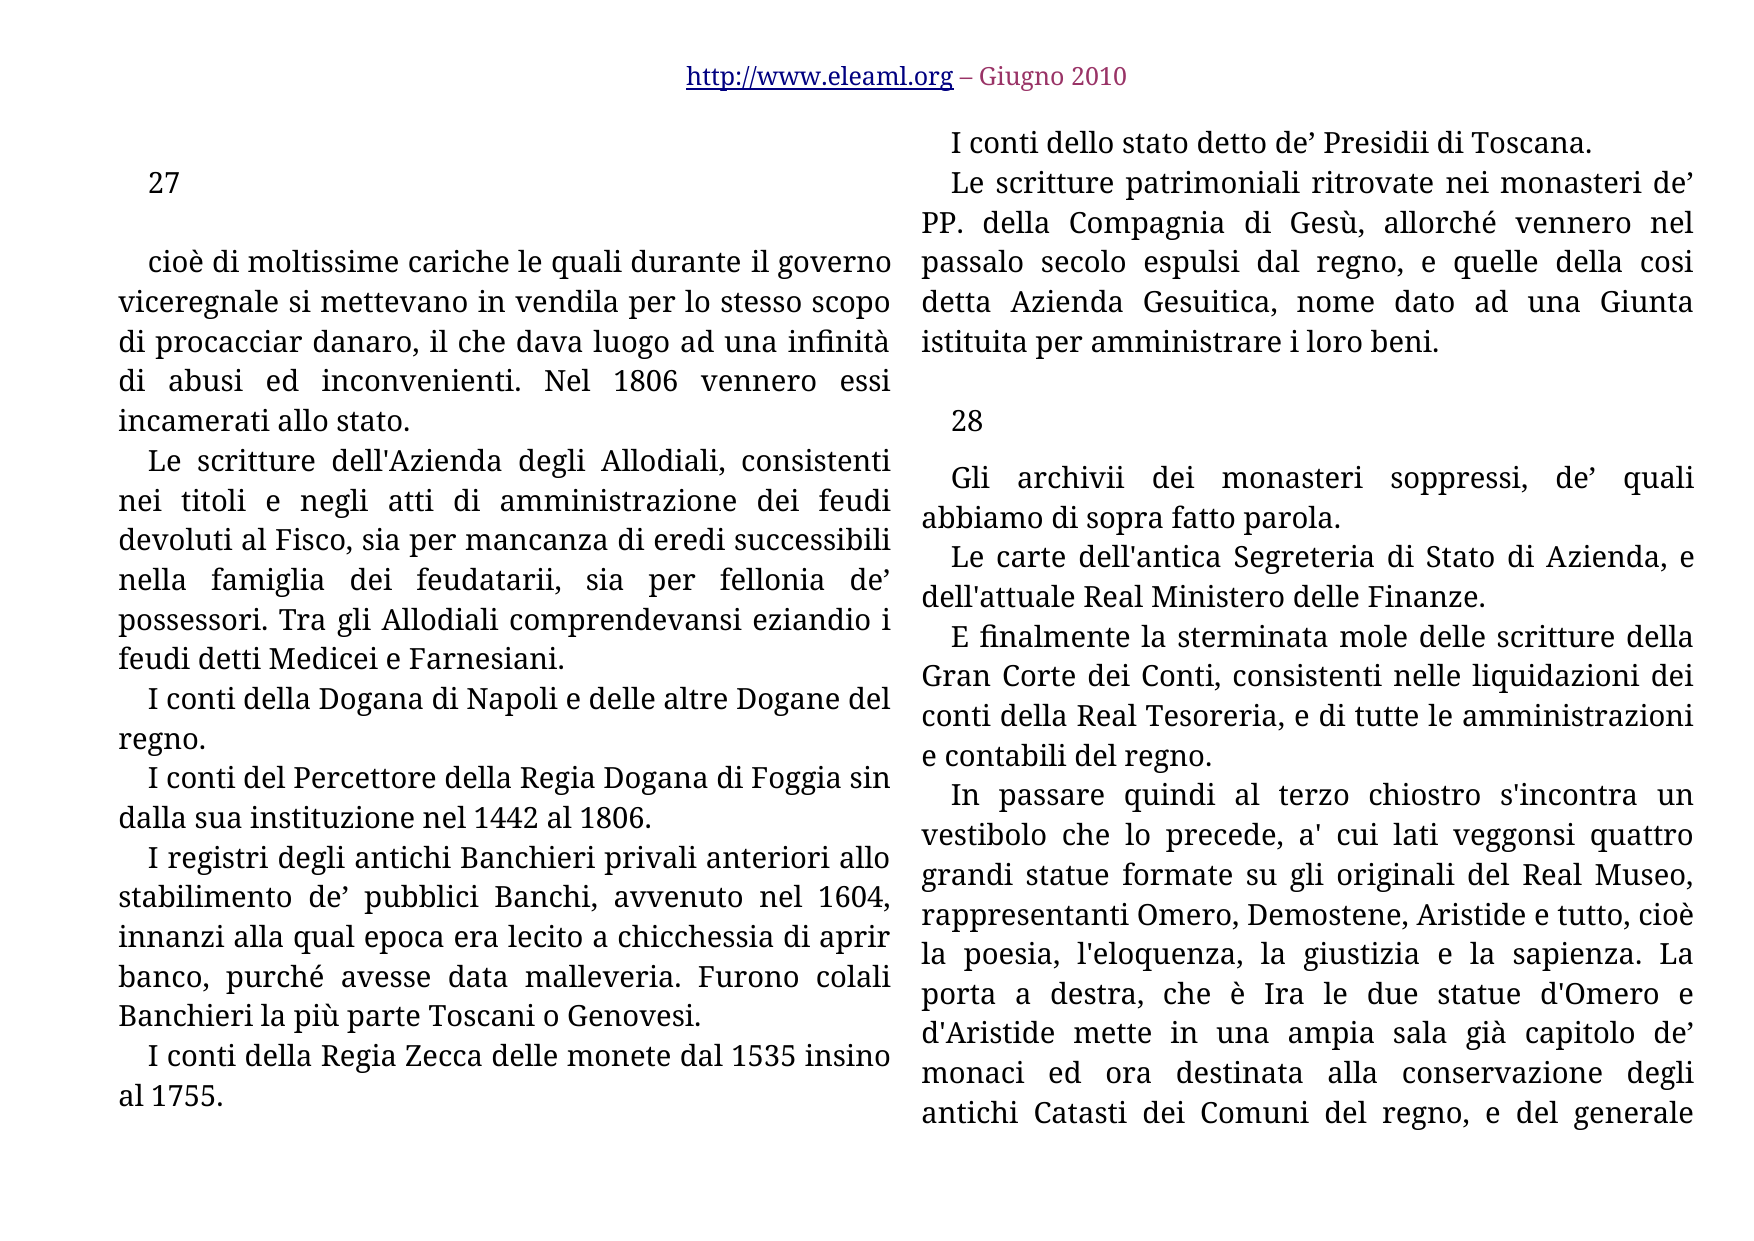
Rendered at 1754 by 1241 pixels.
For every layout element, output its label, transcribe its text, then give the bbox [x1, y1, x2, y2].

text I conti della Regia Zecca delle monete dal 1535 insino al 1755. [118, 1035, 892, 1115]
text I conti della Dogana di Napoli e delle altre Dogane del regno. [118, 678, 892, 758]
text cioè di moltissime cariche le quali durante il governo viceregnale si mettevano in vendila per lo stesso scopo di procacciar danaro, il che dava luogo ad una infinità di abusi ed inconvenienti. Nel 1806 vennero essi incamerati allo stato. [118, 242, 892, 440]
text 27 [118, 162, 892, 202]
text I registri degli antichi Banchieri privali anteriori allo stabilimento de’ pubblici Banchi, avvenuto nel 1604, innanzi alla qual epoca era lecito a chicchessia di aprir banco, purché avesse data malleveria. Furono colali Banchieri la più parte Toscani o Genovesi. [118, 837, 892, 1035]
text I conti del Percettore della Regia Dogana di Foggia sin dalla sua instituzione nel 1442 al 1806. [118, 758, 892, 837]
text Le carte dell'antica Segreteria di Stato di Azienda, e dell'attuale Real Ministero delle Finanze. [921, 537, 1695, 616]
text I conti dello stato detto de’ Presidii di Toscana. [921, 123, 1695, 162]
text In passare quindi al terzo chiostro s'incontra un vestibolo che lo precede, a' cui lati veggonsi quattro grandi statue formate su gli originali del Real Museo, rappresentanti Omero, Demostene, Aristide e tutto, cioè la poesia, l'eloquenza, la giustizia e la sapienza. La porta a destra, che è Ira le due statue d'Omero e d'Aristide mette in una ampia sala già capitolo de’ monaci ed ora destinata alla conservazione degli antichi Catasti dei Comuni del regno, e del generale [921, 775, 1695, 1132]
text 28 [921, 400, 1695, 440]
text Le scritture dell'Azienda degli Allodiali, consistenti nei titoli e negli atti di amministrazione dei feudi devoluti al Fisco, sia per mancanza di eredi successibili nella famiglia dei feudatarii, sia per fellonia de’ possessori. Tra gli Allodiali comprendevansi eziandio i feudi detti Medicei e Farnesiani. [118, 440, 892, 678]
text Gli archivii dei monasteri soppressi, de’ quali abbiamo di sopra fatto parola. [921, 457, 1695, 537]
text E finalmente la sterminata mole delle scritture della Gran Corte dei Conti, consistenti nelle liquidazioni dei conti della Real Tesoreria, e di tutte le amministrazioni e contabili del regno. [921, 616, 1695, 775]
text Le scritture patrimoniali ritrovate nei monasteri de’ PP. della Compagnia di Gesù, allorché vennero nel passalo secolo espulsi dal regno, e quelle della cosi detta Azienda Gesuitica, nome dato ad una Giunta istituita per amministrare i loro beni. [921, 162, 1695, 361]
